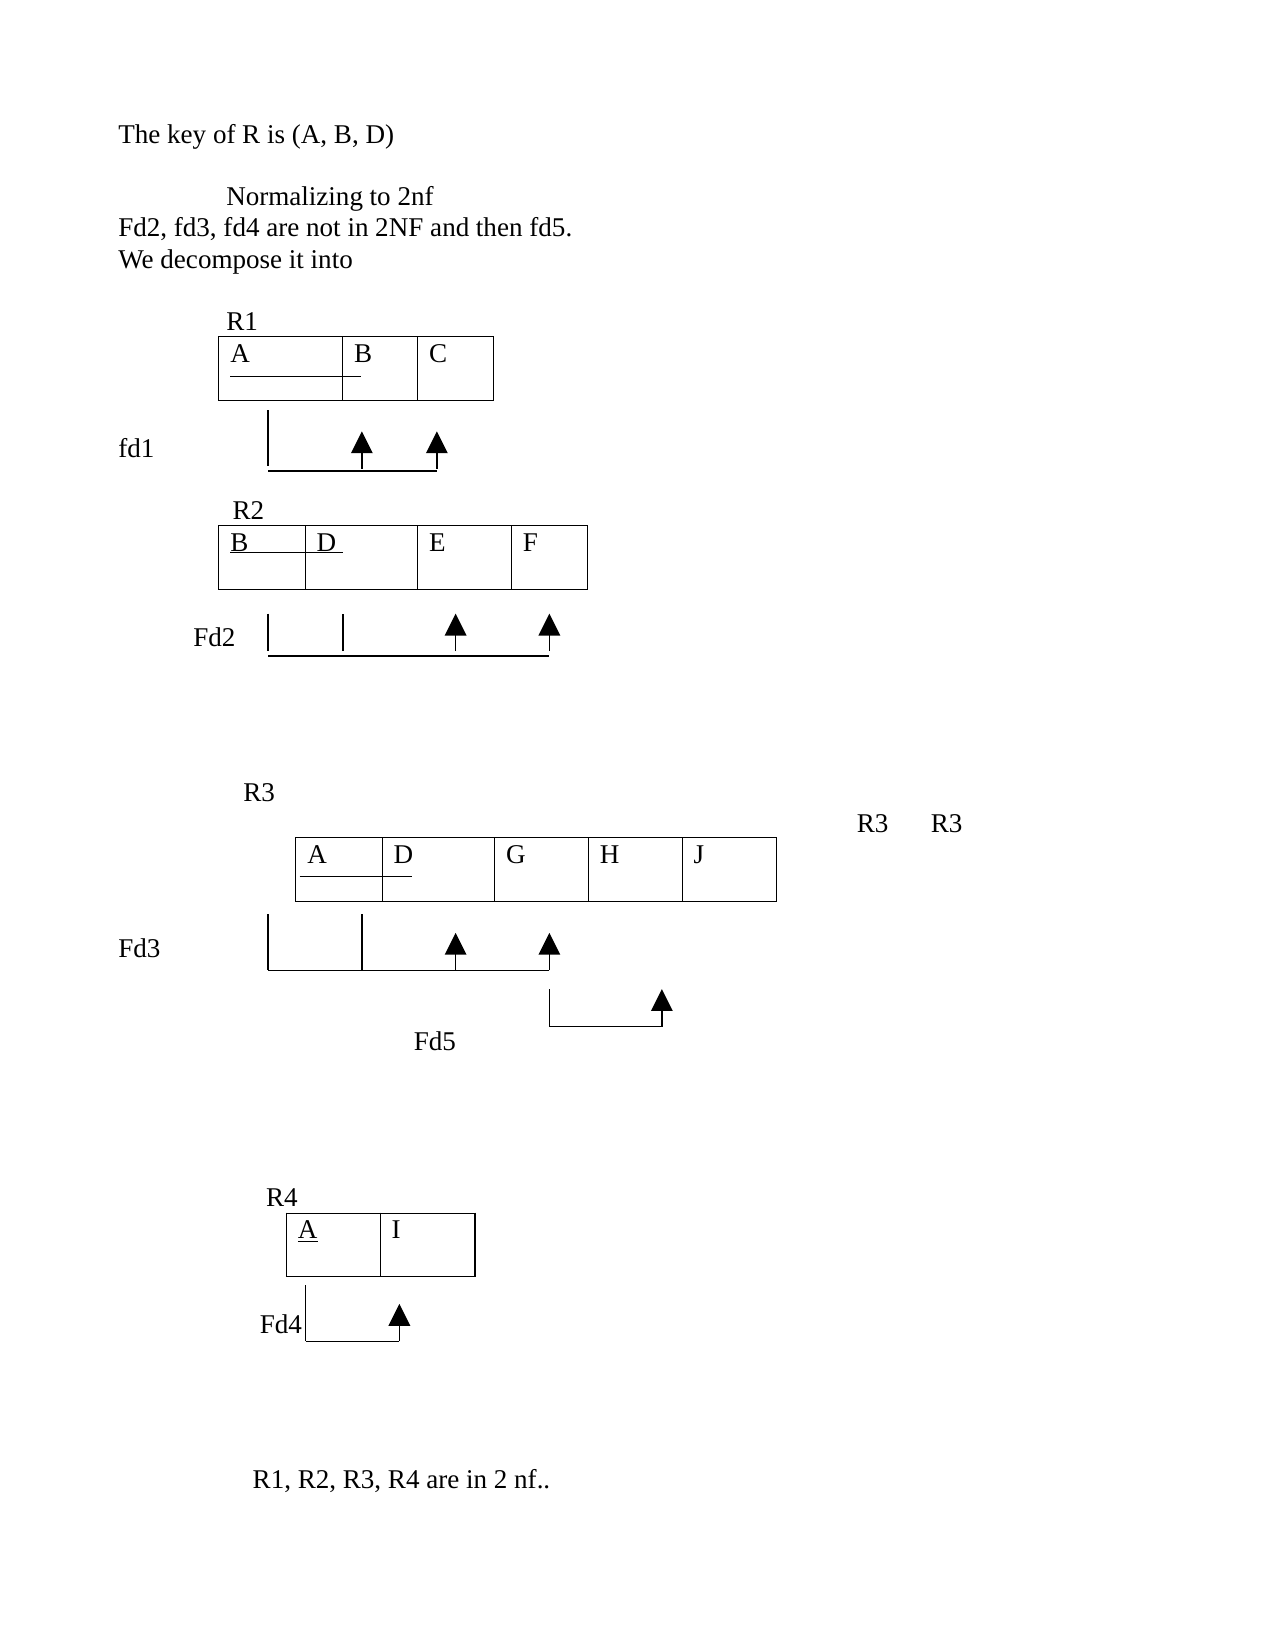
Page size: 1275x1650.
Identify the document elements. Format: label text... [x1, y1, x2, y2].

text [456, 932, 549, 963]
text R3 [118, 776, 1157, 807]
text The key of R is (A, B, D) [118, 118, 1157, 149]
text [400, 1308, 1157, 1339]
text R1 [118, 305, 1157, 336]
table_header G [495, 838, 588, 901]
table_header D [383, 838, 494, 901]
text Fd3 [118, 932, 267, 963]
text Fd2 [118, 621, 342, 652]
text [269, 432, 361, 463]
text [363, 932, 455, 963]
table_header D [306, 526, 417, 588]
text Fd4 [118, 1308, 305, 1339]
text [550, 932, 1157, 963]
text [343, 621, 455, 652]
table_header E [418, 526, 511, 588]
table_header B [343, 337, 417, 399]
table_header A [296, 838, 382, 901]
text R3 R3 [118, 807, 1157, 839]
table_header J [683, 838, 776, 901]
text R1, R2, R3, R4 are in 2 nf.. [118, 1464, 1157, 1495]
text [363, 432, 436, 463]
text [438, 432, 1157, 463]
text Fd2, fd3, fd4 are not in 2NF and then fd5. [118, 212, 1157, 243]
text [269, 932, 361, 963]
text [550, 621, 1157, 652]
text We decompose it into [118, 243, 1157, 274]
table_header A [287, 1214, 380, 1276]
table_header A [219, 337, 342, 399]
table_header C [418, 337, 493, 399]
table_header B [219, 526, 305, 588]
table_header F [512, 526, 587, 588]
text R4 [118, 1181, 1157, 1212]
table_header H [589, 838, 682, 901]
text [306, 1308, 399, 1339]
text R2 [118, 494, 1157, 525]
text fd1 [118, 432, 267, 463]
table_header I [381, 1214, 474, 1276]
text Normalizing to 2nf [118, 180, 1157, 212]
text Fd5 [118, 1026, 1157, 1057]
text [456, 621, 549, 652]
